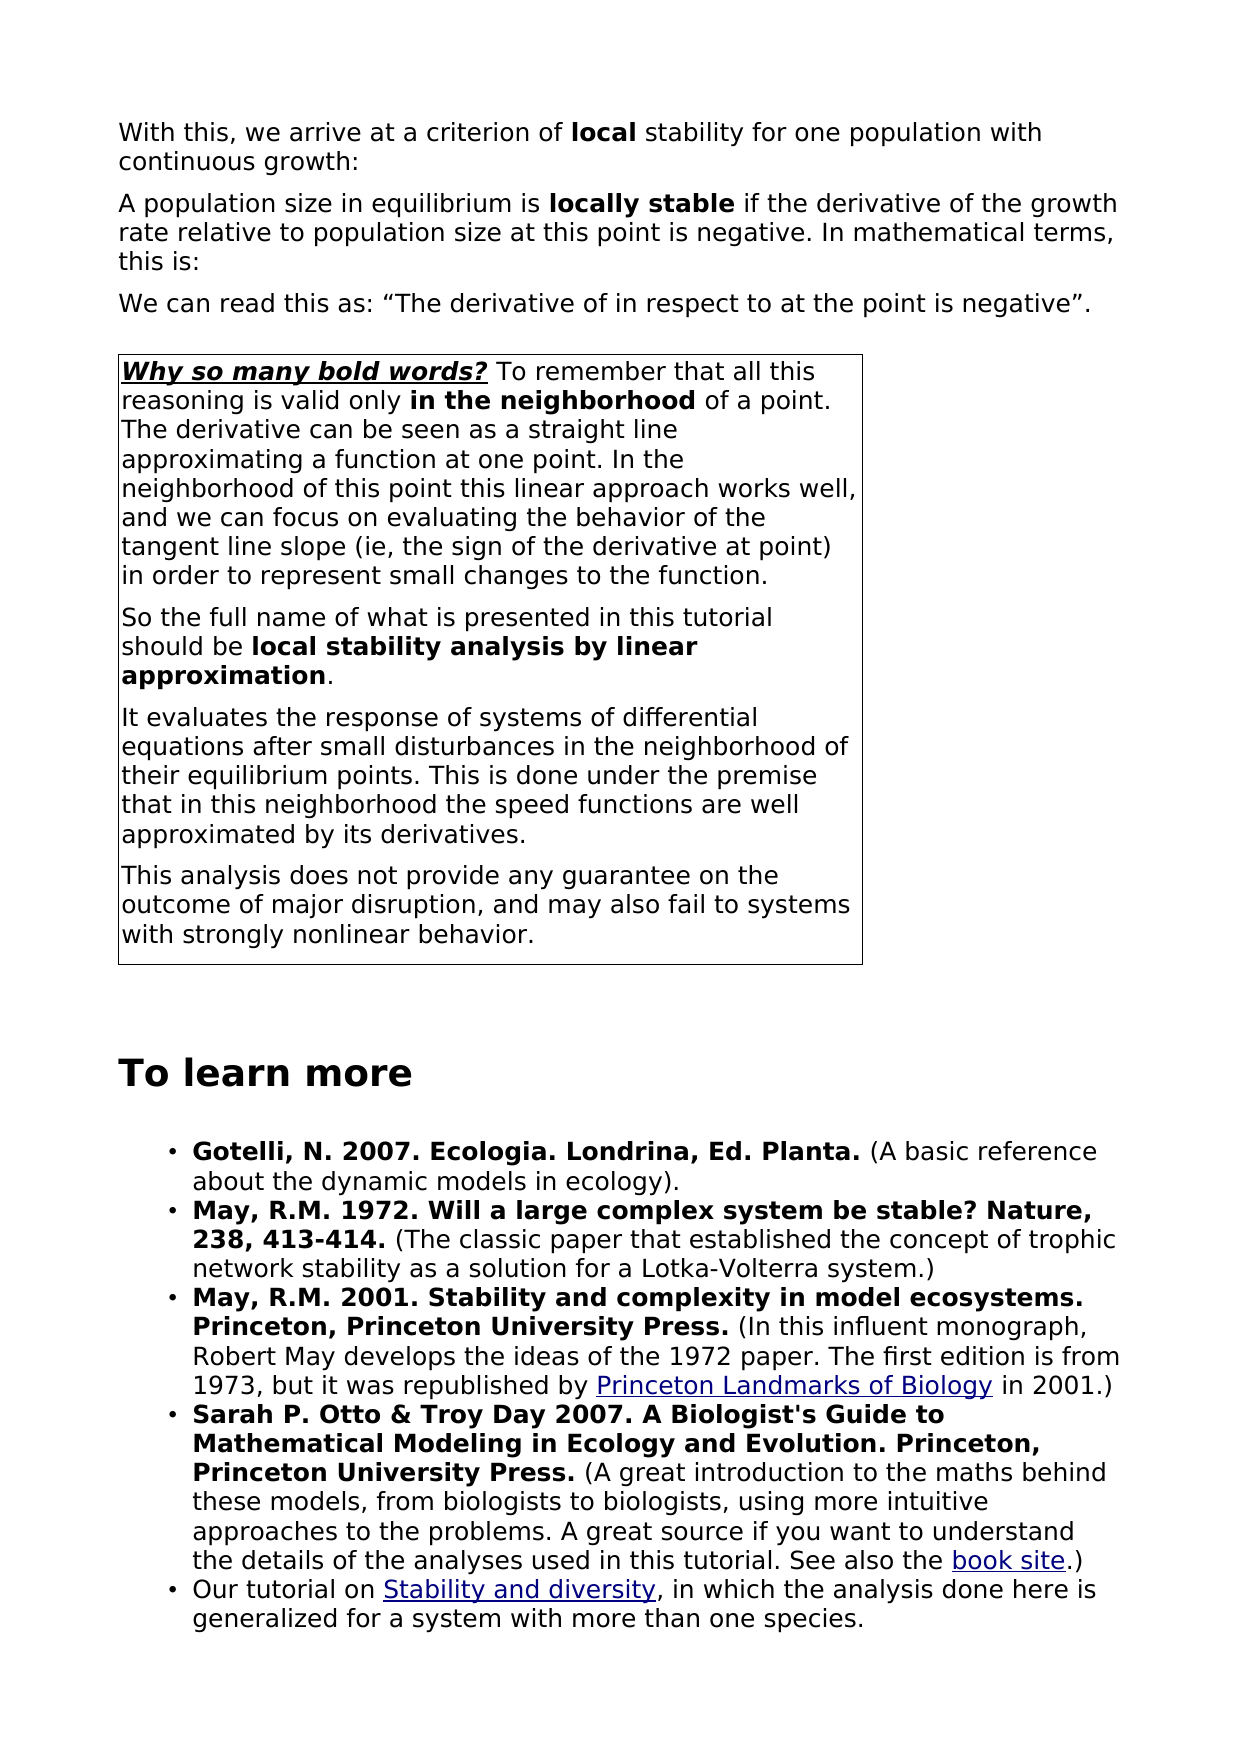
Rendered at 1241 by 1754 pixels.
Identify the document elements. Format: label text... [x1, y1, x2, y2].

text A population size in equilibrium is locally stable if the derivative of the growth rate relative to population size at this point is negative. In mathematical terms, this is: [118, 189, 1122, 276]
text With this, we arrive at a criterion of local stability for one population with continuous growth: [118, 118, 1122, 176]
table_header Why so many bold words? To remember that all this reasoning is valid only in the neighborhood of a point. The derivative can be seen as a straight line approximating a function at one point. In the neighborhood of this point this linear approach works well, and we can focus on evaluating the behavior of the tangent line slope (ie, the sign of the derivative at point) in order to represent small changes to the function. So the full name of what is presented in this tutorial should be local stability analysis by linear approximation. It evaluates the response of systems of differential equations after small disturbances in the neighborhood of their equilibrium points. This is done under the premise that in this neighborhood the speed functions are well approximated by its derivatives. This analysis does not provide any guarantee on the outcome of major disruption, and may also fail to systems with strongly nonlinear behavior. [119, 355, 862, 964]
list May, R.M. 1972. Will a large complex system be stable? Nature, 238, 413-414. (The classic paper that established the concept of trophic network stability as a solution for a Lotka-Volterra system.) [177, 1196, 1122, 1283]
list Sarah P. Otto & Troy Day 2007. A Biologist's Guide to Mathematical Modeling in Ecology and Evolution. Princeton, Princeton University Press. (A great introduction to the maths behind these models, from biologists to biologists, using more intuitive approaches to the problems. A great source if you want to understand the details of the analyses used in this tutorial. See also the book site.) [177, 1400, 1122, 1575]
list May, R.M. 2001. Stability and complexity in model ecosystems. Princeton, Princeton University Press. (In this influent monograph, Robert May develops the ideas of the 1972 paper. The first edition is from 1973, but it was republished by Princeton Landmarks of Biology in 2001.) [177, 1283, 1122, 1400]
list Gotelli, N. 2007. Ecologia. Londrina, Ed. Planta. (A basic reference about the dynamic models in ecology). [177, 1137, 1122, 1196]
list Our tutorial on Stability and diversity, in which the analysis done here is generalized for a system with more than one species. [177, 1575, 1122, 1633]
subtitle To learn more [118, 1052, 1122, 1096]
text We can read this as: “The derivative of in respect to at the point is negative”. [118, 289, 1122, 318]
